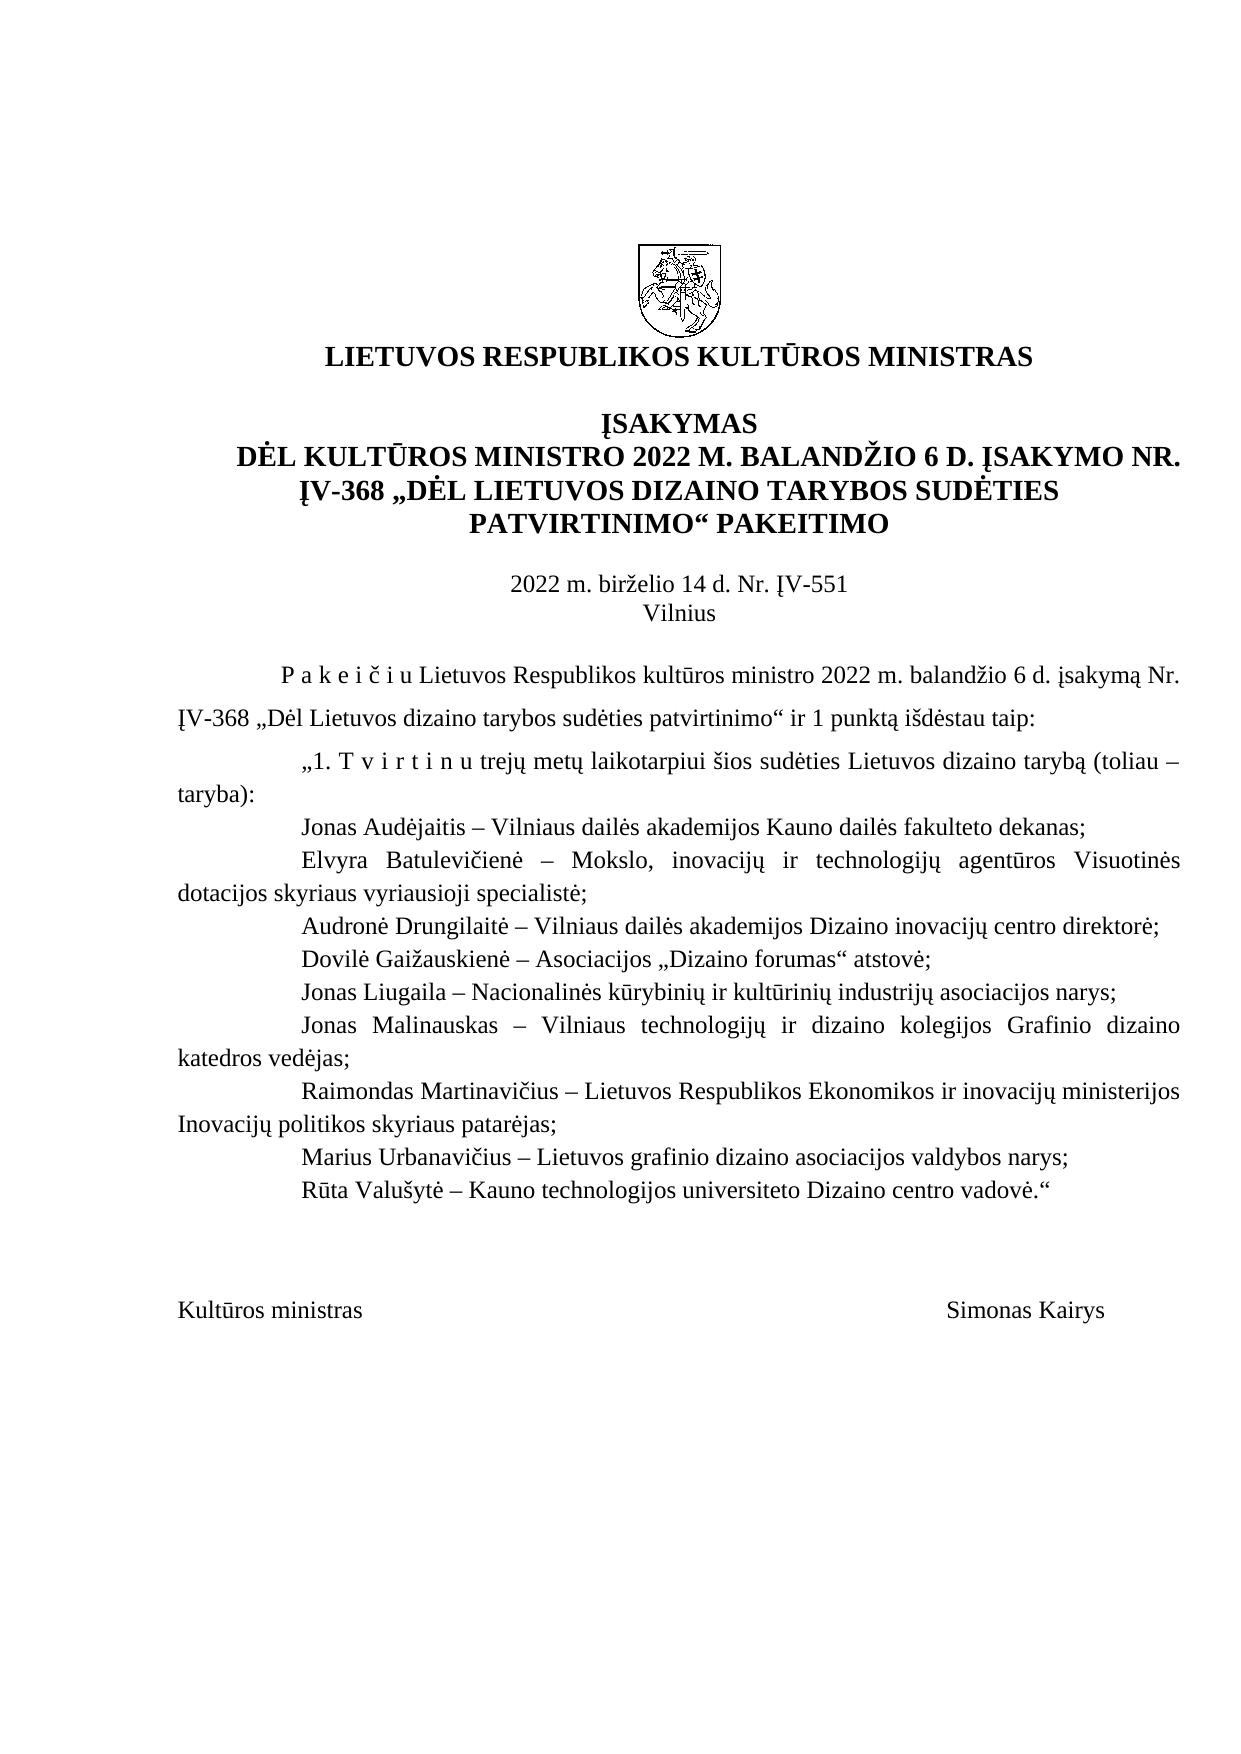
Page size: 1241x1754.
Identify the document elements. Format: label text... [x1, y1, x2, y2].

text Raimondas Martinavičius – Lietuvos Respublikos Ekonomikos ir inovacijų ministerijos Inovacijų politikos skyriaus patarėjas; [177, 1076, 1181, 1138]
text Kultūros ministras Simonas Kairys [177, 1295, 1181, 1323]
text Jonas Liugaila – Nacionalinės kūrybinių ir kultūrinių industrijų asociacijos narys; [177, 977, 1181, 1006]
text Elvyra Batulevičienė – Mokslo, inovacijų ir technologijų agentūros Visuotinės dotacijos skyriaus vyriausioji specialistė; [177, 845, 1181, 907]
text Rūta Valušytė – Kauno technologijos universiteto Dizaino centro vadovė.“ [177, 1175, 1181, 1204]
text „1. T v i r t i n u trejų metų laikotarpiui šios sudėties Lietuvos dizaino tarybą (toliau – taryba): [177, 746, 1181, 808]
text Dovilė Gaižauskienė – Asociacijos „Dizaino forumas“ atstovė; [177, 944, 1181, 973]
text Vilnius [177, 598, 1181, 626]
text P a k e i č i u Lietuvos Respublikos kultūros ministro 2022 m. balandžio 6 d. įsakymą Nr. ĮV-368 „Dėl Lietuvos dizaino tarybos sudėties patvirtinimo“ ir 1 punktą išdėstau taip: [177, 660, 1181, 732]
text LIETUVOS RESPUBLIKOS KULTŪROS MINISTRAS [177, 339, 1181, 372]
text DĖL KULTŪROS MINISTRO 2022 M. BALANDŽIO 6 D. ĮSAKYMO NR. ĮV-368 „DĖL LIETUVOS DIZAINO TARYBOS SUDĖTIES PATVIRTINIMO“ PAKEITIMO [177, 439, 1181, 540]
text Audronė Drungilaitė – Vilniaus dailės akademijos Dizaino inovacijų centro direktorė; [177, 911, 1181, 940]
text Jonas Malinauskas – Vilniaus technologijų ir dizaino kolegijos Grafinio dizaino katedros vedėjas; [177, 1010, 1181, 1072]
text 2022 m. birželio 14 d. Nr. ĮV-551 [177, 569, 1181, 598]
text ĮSAKYMAS [177, 406, 1181, 439]
text Jonas Audėjaitis – Vilniaus dailės akademijos Kauno dailės fakulteto dekanas; [177, 812, 1181, 841]
text Marius Urbanavičius – Lietuvos grafinio dizaino asociacijos valdybos narys; [177, 1142, 1181, 1171]
